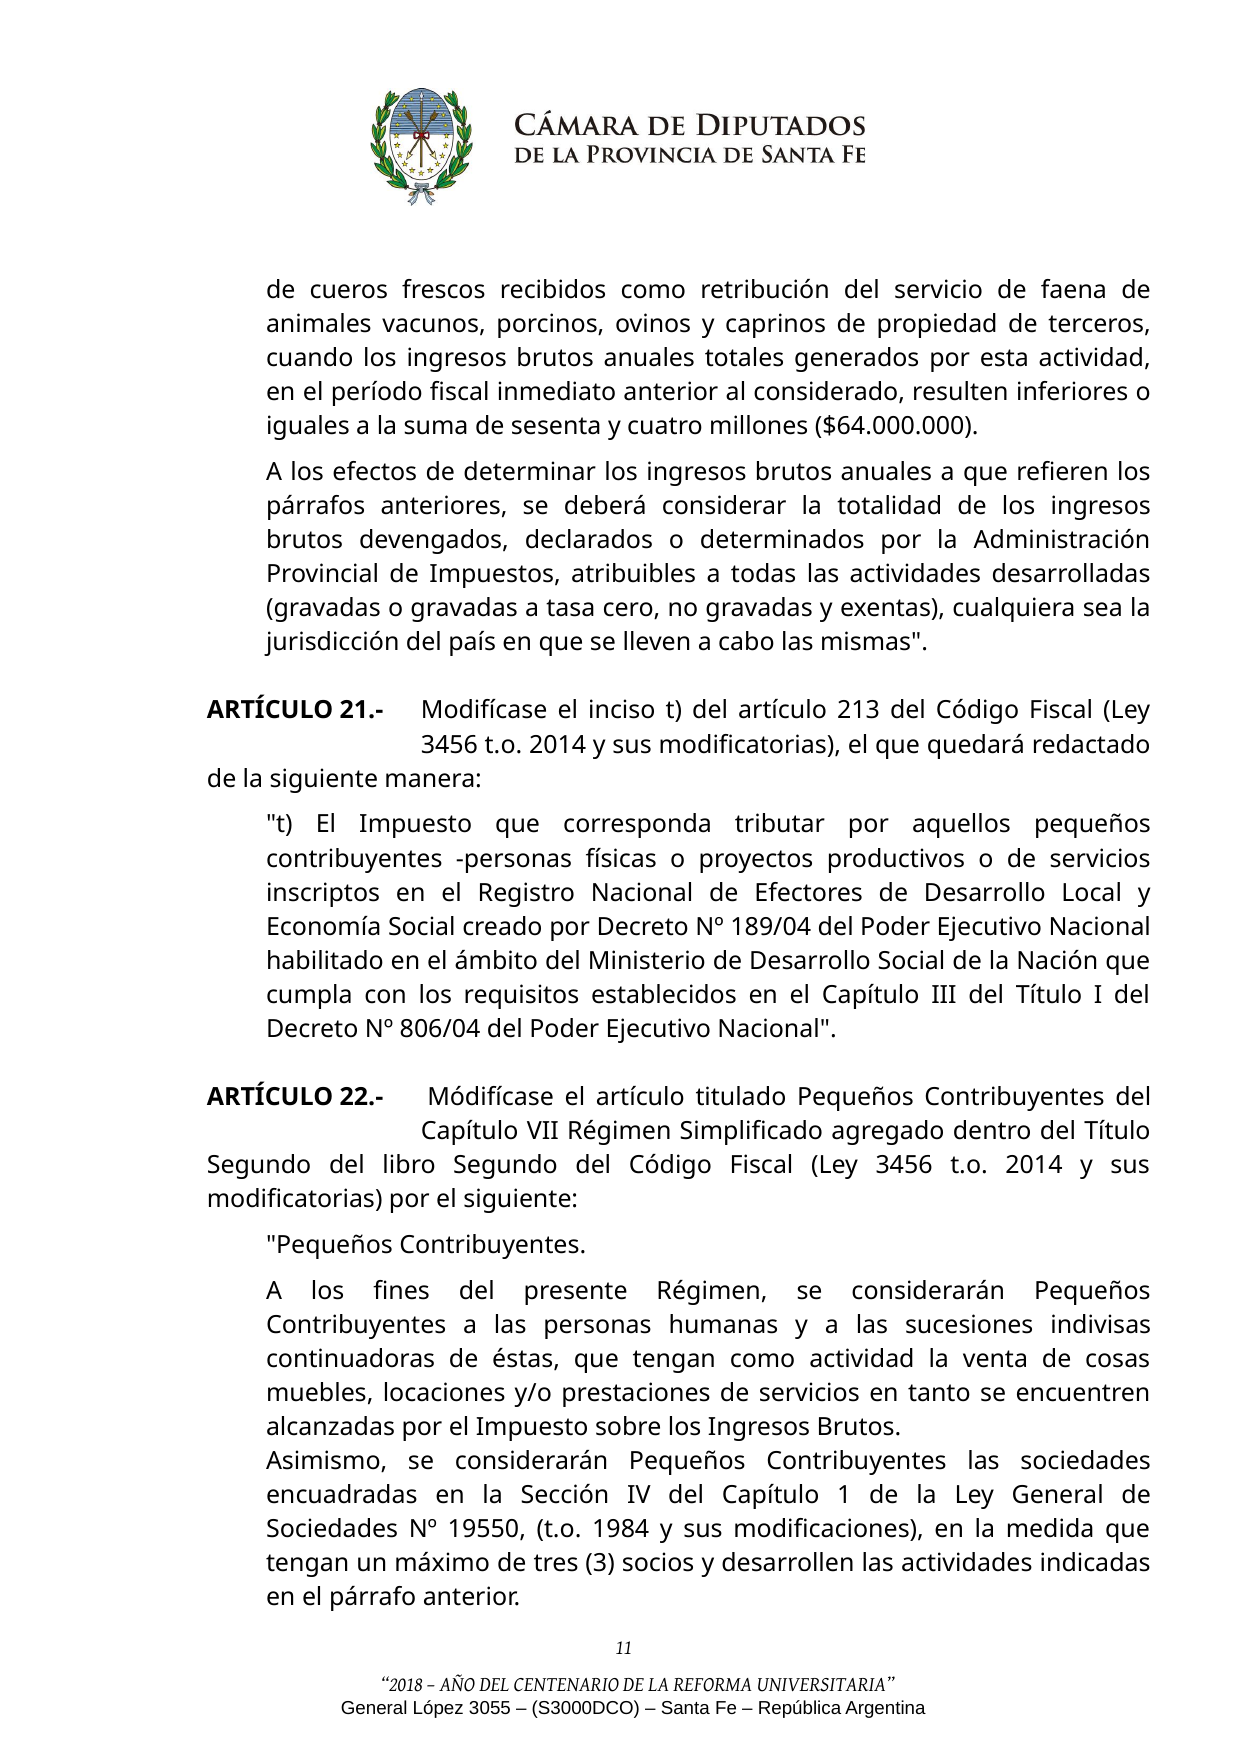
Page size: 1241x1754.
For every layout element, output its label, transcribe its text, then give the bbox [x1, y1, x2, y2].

text A los fines del presente Régimen, se considerarán Pequeños Contribuyentes a las personas humanas y a las sucesiones indivisas continuadoras de éstas, que tengan como actividad la venta de cosas muebles, locaciones y/o prestaciones de servicios en tanto se encuentren alcanzadas por el Impuesto sobre los Ingresos Brutos. [266, 1272, 1152, 1443]
table_header ARTÍCULO 22.- [207, 1079, 421, 1129]
table_header ARTÍCULO 21.- [207, 692, 421, 742]
text "t) El Impuesto que corresponda tributar por aquellos pequeños contribuyentes -personas físicas o proyectos productivos o de servicios inscriptos en el Registro Nacional de Efectores de Desarrollo Local y Economía Social creado por Decreto Nº 189/04 del Poder Ejecutivo Nacional habilitado en el ámbito del Ministerio de Desarrollo Social de la Nación que cumpla con los requisitos establecidos en el Capítulo III del Título I del Decreto Nº 806/04 del Poder Ejecutivo Nacional". [266, 806, 1152, 1044]
text Asimismo, se considerarán Pequeños Contribuyentes las sociedades encuadradas en la Sección IV del Capítulo 1 de la Ley General de Sociedades Nº 19550, (t.o. 1984 y sus modificaciones), en la medida que tengan un máximo de tres (3) socios y desarrollen las actividades indicadas en el párrafo anterior. [266, 1443, 1152, 1613]
text A los efectos de determinar los ingresos brutos anuales a que refieren los párrafos anteriores, se deberá considerar la totalidad de los ingresos brutos devengados, declarados o determinados por la Administración Provincial de Impuestos, atribuibles a todas las actividades desarrolladas (gravadas o gravadas a tasa cero, no gravadas y exentas), cualquiera sea la jurisdicción del país en que se lleven a cabo las mismas". [266, 454, 1152, 658]
text de cueros frescos recibidos como retribución del servicio de faena de animales vacunos, porcinos, ovinos y caprinos de propiedad de terceros, cuando los ingresos brutos anuales totales generados por esta actividad, en el período fiscal inmediato anterior al considerado, resulten inferiores o iguales a la suma de sesenta y cuatro millones ($64.000.000). [266, 272, 1152, 442]
picture [370, 88, 866, 210]
text Módifícase el artículo titulado Pequeños Contribuyentes del Capítulo VII Régimen Simplificado agregado dentro del Título Segundo del libro Segundo del Código Fiscal (Ley 3456 t.o. 2014 y sus modificatorias) por el siguiente: [207, 1079, 1152, 1215]
text Modifícase el inciso t) del artículo 213 del Código Fiscal (Ley 3456 t.o. 2014 y sus modificatorias), el que quedará redactado de la siguiente manera: [207, 692, 1152, 794]
text "Pequeños Contribuyentes. [266, 1227, 1152, 1261]
